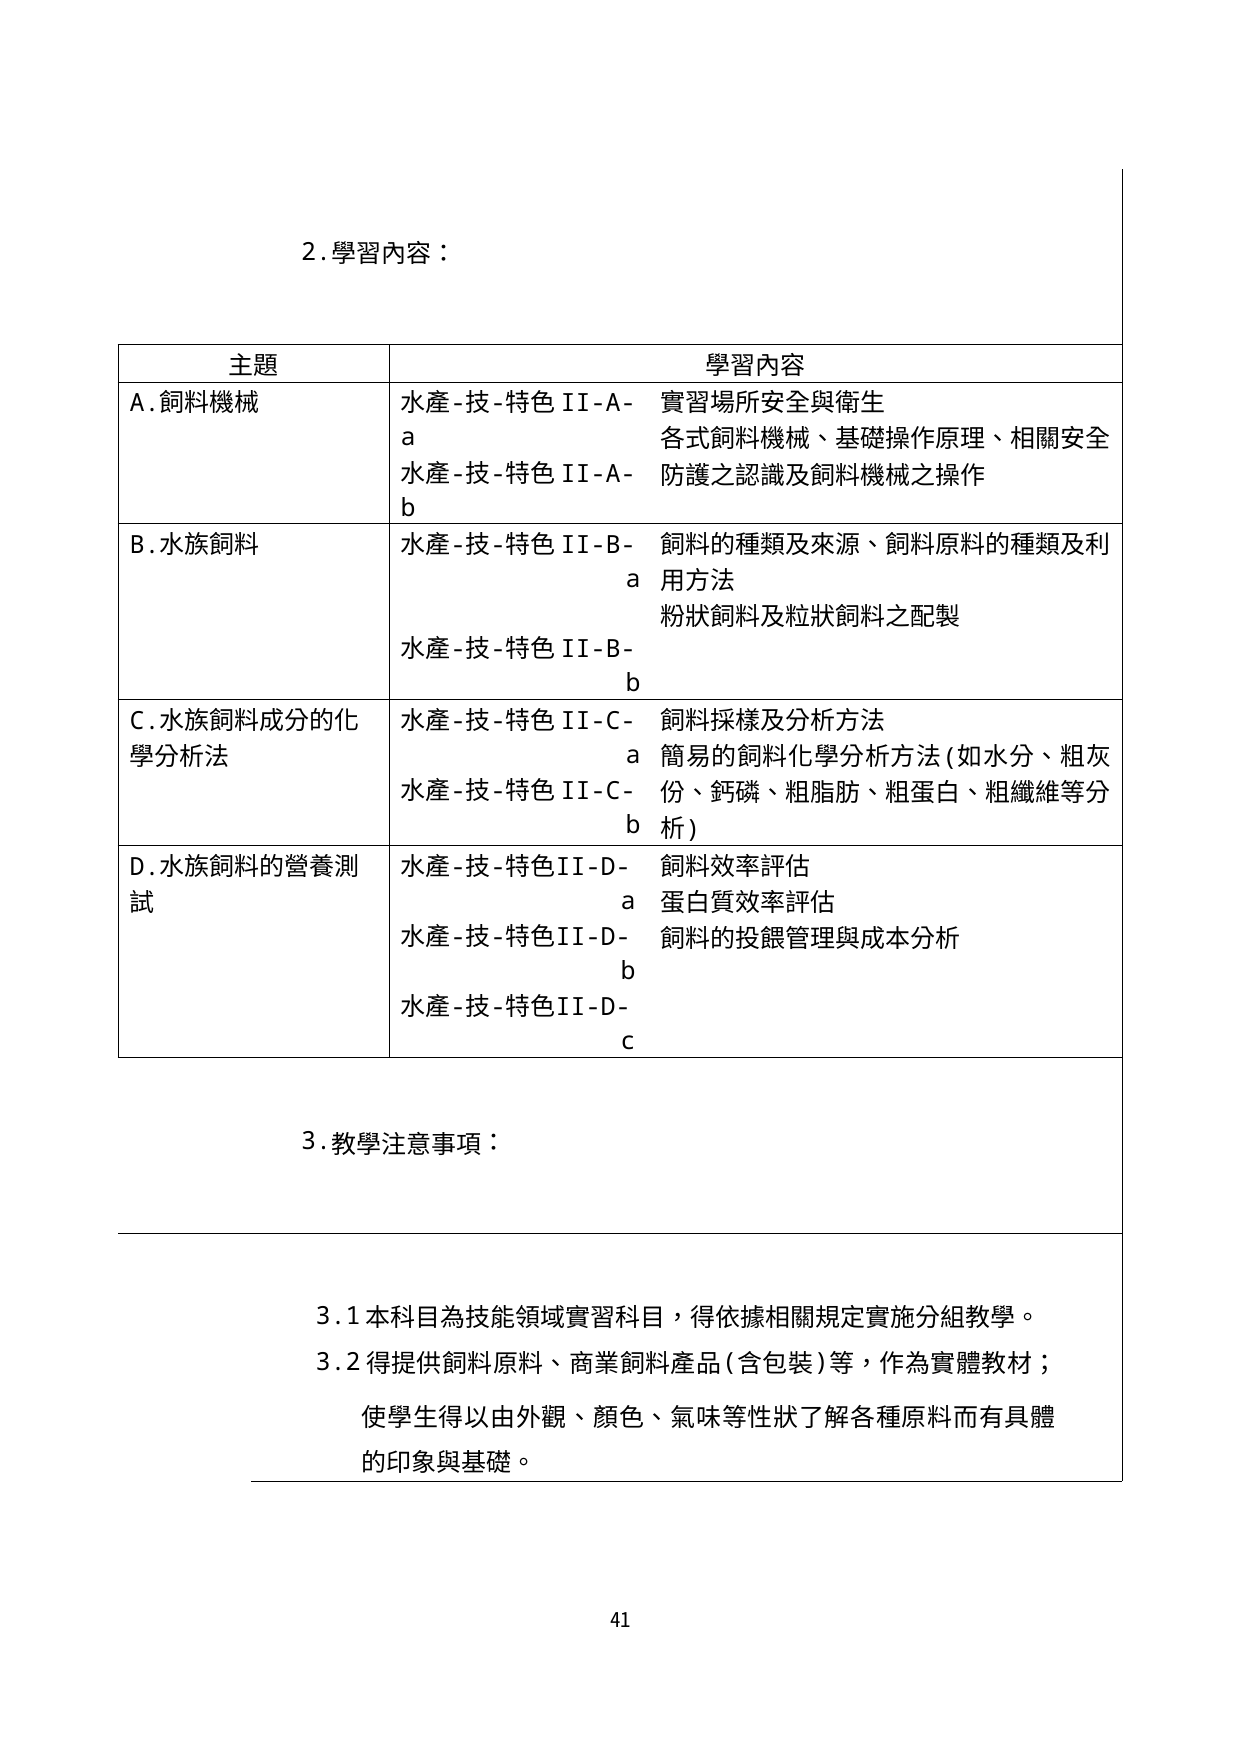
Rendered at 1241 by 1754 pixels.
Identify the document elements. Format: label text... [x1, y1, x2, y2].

table_cell C.水族飼料成分的化學分析法 [119, 700, 389, 845]
text 3.2得提供飼料原料、商業飼料產品(含包裝)等，作為實體教材；使學生得以由外觀、顏色、氣味等性狀了解各種原料而有具體的印象與基礎。 [251, 1343, 1122, 1481]
table_cell A.飼料機械 [119, 383, 389, 523]
table_cell 水產-技-特色II-B-a 水產-技-特色II-B-b [390, 524, 649, 699]
table_header 主題 [119, 345, 389, 382]
table_cell 飼料效率評估 蛋白質效率評估 飼料的投餵管理與成本分析 [649, 846, 1122, 1057]
table_cell 實習場所安全與衛生 各式飼料機械、基礎操作原理、相關安全防護之認識及飼料機械之操作 [649, 383, 1122, 523]
text 2.學習內容： [118, 169, 1122, 344]
table_cell 水產-技-特色II-C-a 水產-技-特色II-C-b [390, 700, 649, 845]
table_cell 水產-技-特色II-A-a 水產-技-特色II-A-b [390, 383, 649, 523]
table_cell 飼料的種類及來源、飼料原料的種類及利用方法 粉狀飼料及粒狀飼料之配製 [649, 524, 1122, 699]
text 3.1本科目為技能領域實習科目，得依據相關規定實施分組教學。 [251, 1233, 1122, 1343]
table_cell D.水族飼料的營養測試 [119, 846, 389, 1057]
text 3.教學注意事項： [118, 1058, 1122, 1233]
table_header 學習內容 [390, 345, 1122, 382]
table_cell 飼料採樣及分析方法 簡易的飼料化學分析方法(如水分、粗灰份、鈣磷、粗脂肪、粗蛋白、粗纖維等分析) [649, 700, 1122, 845]
table_cell 水產-技-特色II-D-a 水產-技-特色II-D-b 水產-技-特色II-D-c [390, 846, 649, 1057]
table_cell B.水族飼料 [119, 524, 389, 699]
